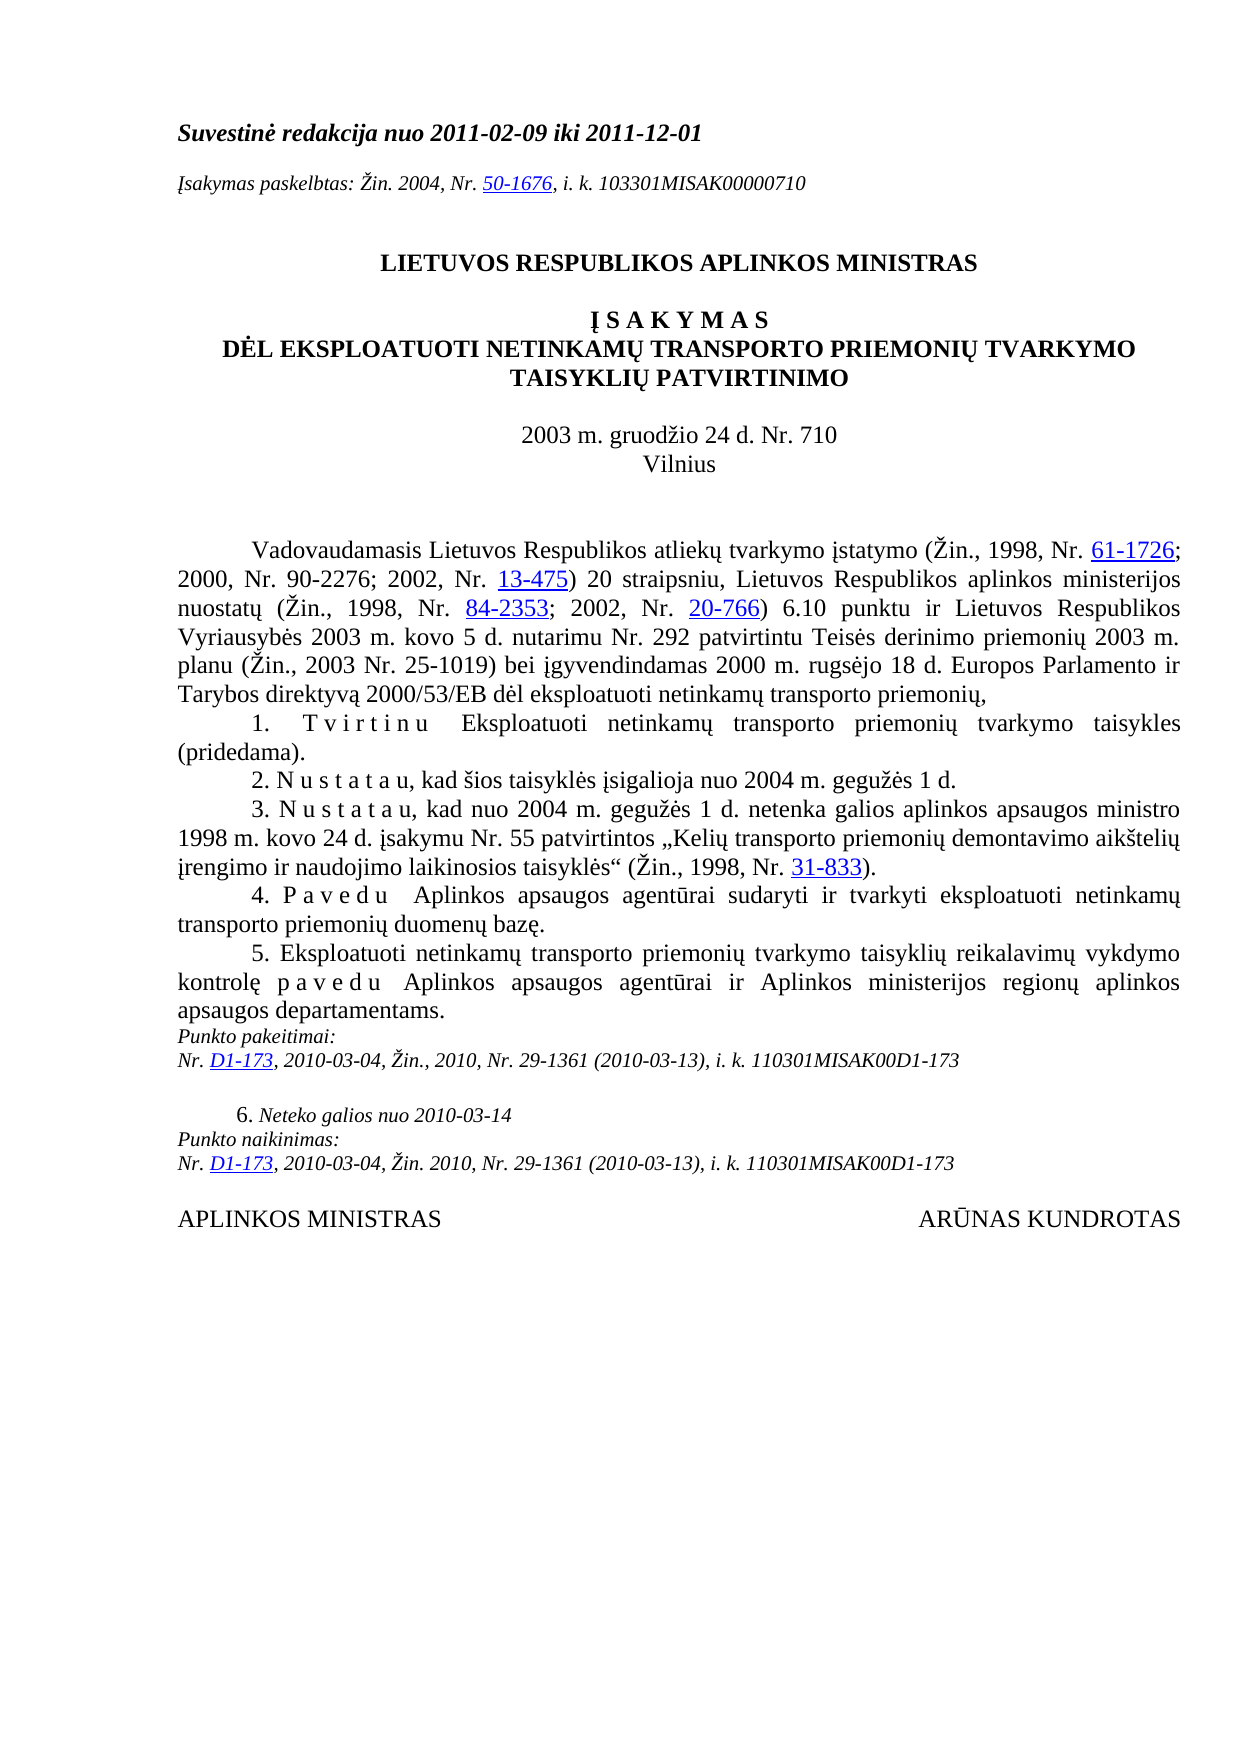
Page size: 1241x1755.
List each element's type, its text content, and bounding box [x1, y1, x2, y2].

text Nr. D1-173, 2010-03-04, Žin. 2010, Nr. 29-1361 (2010-03-13), i. k. 110301MISAK00D1-173 [177, 1151, 1181, 1175]
text 2003 m. gruodžio 24 d. Nr. 710 [177, 420, 1181, 449]
text 5. Eksploatuoti netinkamų transporto priemonių tvarkymo taisyklių reikalavimų vykdymo kontrolę pavedu Aplinkos apsaugos agentūrai ir Aplinkos ministerijos regionų aplinkos apsaugos departamentams. [177, 938, 1181, 1024]
text Vadovaudamasis Lietuvos Respublikos atliekų tvarkymo įstatymo (Žin., 1998, Nr. 61-1726; 2000, Nr. 90-2276; 2002, Nr. 13-475) 20 straipsniu, Lietuvos Respublikos aplinkos ministerijos nuostatų (Žin., 1998, Nr. 84-2353; 2002, Nr. 20-766) 6.10 punktu ir Lietuvos Respublikos Vyriausybės 2003 m. kovo 5 d. nutarimu Nr. 292 patvirtintu Teisės derinimo priemonių 2003 m. planu (Žin., 2003 Nr. 25-1019) bei įgyvendindamas 2000 m. rugsėjo 18 d. Europos Parlamento ir Tarybos direktyvą 2000/53/EB dėl eksploatuoti netinkamų transporto priemonių, [177, 535, 1181, 708]
text 2. Nustatau, kad šios taisyklės įsigalioja nuo 2004 m. gegužės 1 d. [177, 765, 1181, 794]
text 6. Neteko galios nuo 2010-03-14 [177, 1101, 1181, 1127]
text Įsakymas paskelbtas: Žin. 2004, Nr. 50-1676, i. k. 103301MISAK00000710 [177, 171, 1181, 195]
text DĖL EKSPLOATUOTI NETINKAMŲ TRANSPORTO PRIEMONIŲ TVARKYMO TAISYKLIŲ PATVIRTINIMO [177, 334, 1181, 392]
text 3. Nustatau, kad nuo 2004 m. gegužės 1 d. netenka galios aplinkos apsaugos ministro 1998 m. kovo 24 d. įsakymu Nr. 55 patvirtintos „Kelių transporto priemonių demontavimo aikštelių įrengimo ir naudojimo laikinosios taisyklės“ (Žin., 1998, Nr. 31-833). [177, 794, 1181, 880]
text Suvestinė redakcija nuo 2011-02-09 iki 2011-12-01 [177, 118, 1181, 147]
text Vilnius [177, 449, 1181, 478]
text Nr. D1-173, 2010-03-04, Žin., 2010, Nr. 29-1361 (2010-03-13), i. k. 110301MISAK00D1-173 [177, 1048, 1181, 1072]
text 4. Pavedu Aplinkos apsaugos agentūrai sudaryti ir tvarkyti eksploatuoti netinkamų transporto priemonių duomenų bazę. [177, 880, 1181, 938]
text APLINKOS MINISTRAS ARŪNAS KUNDROTAS [177, 1204, 1181, 1233]
text 1. Tvirtinu Eksploatuoti netinkamų transporto priemonių tvarkymo taisykles (pridedama). [177, 708, 1181, 765]
text Punkto naikinimas: [177, 1127, 1181, 1151]
text Į S A K Y M A S [177, 305, 1181, 334]
text Punkto pakeitimai: [177, 1024, 1181, 1048]
text LIETUVOS RESPUBLIKOS APLINKOS MINISTRAS [177, 248, 1181, 277]
